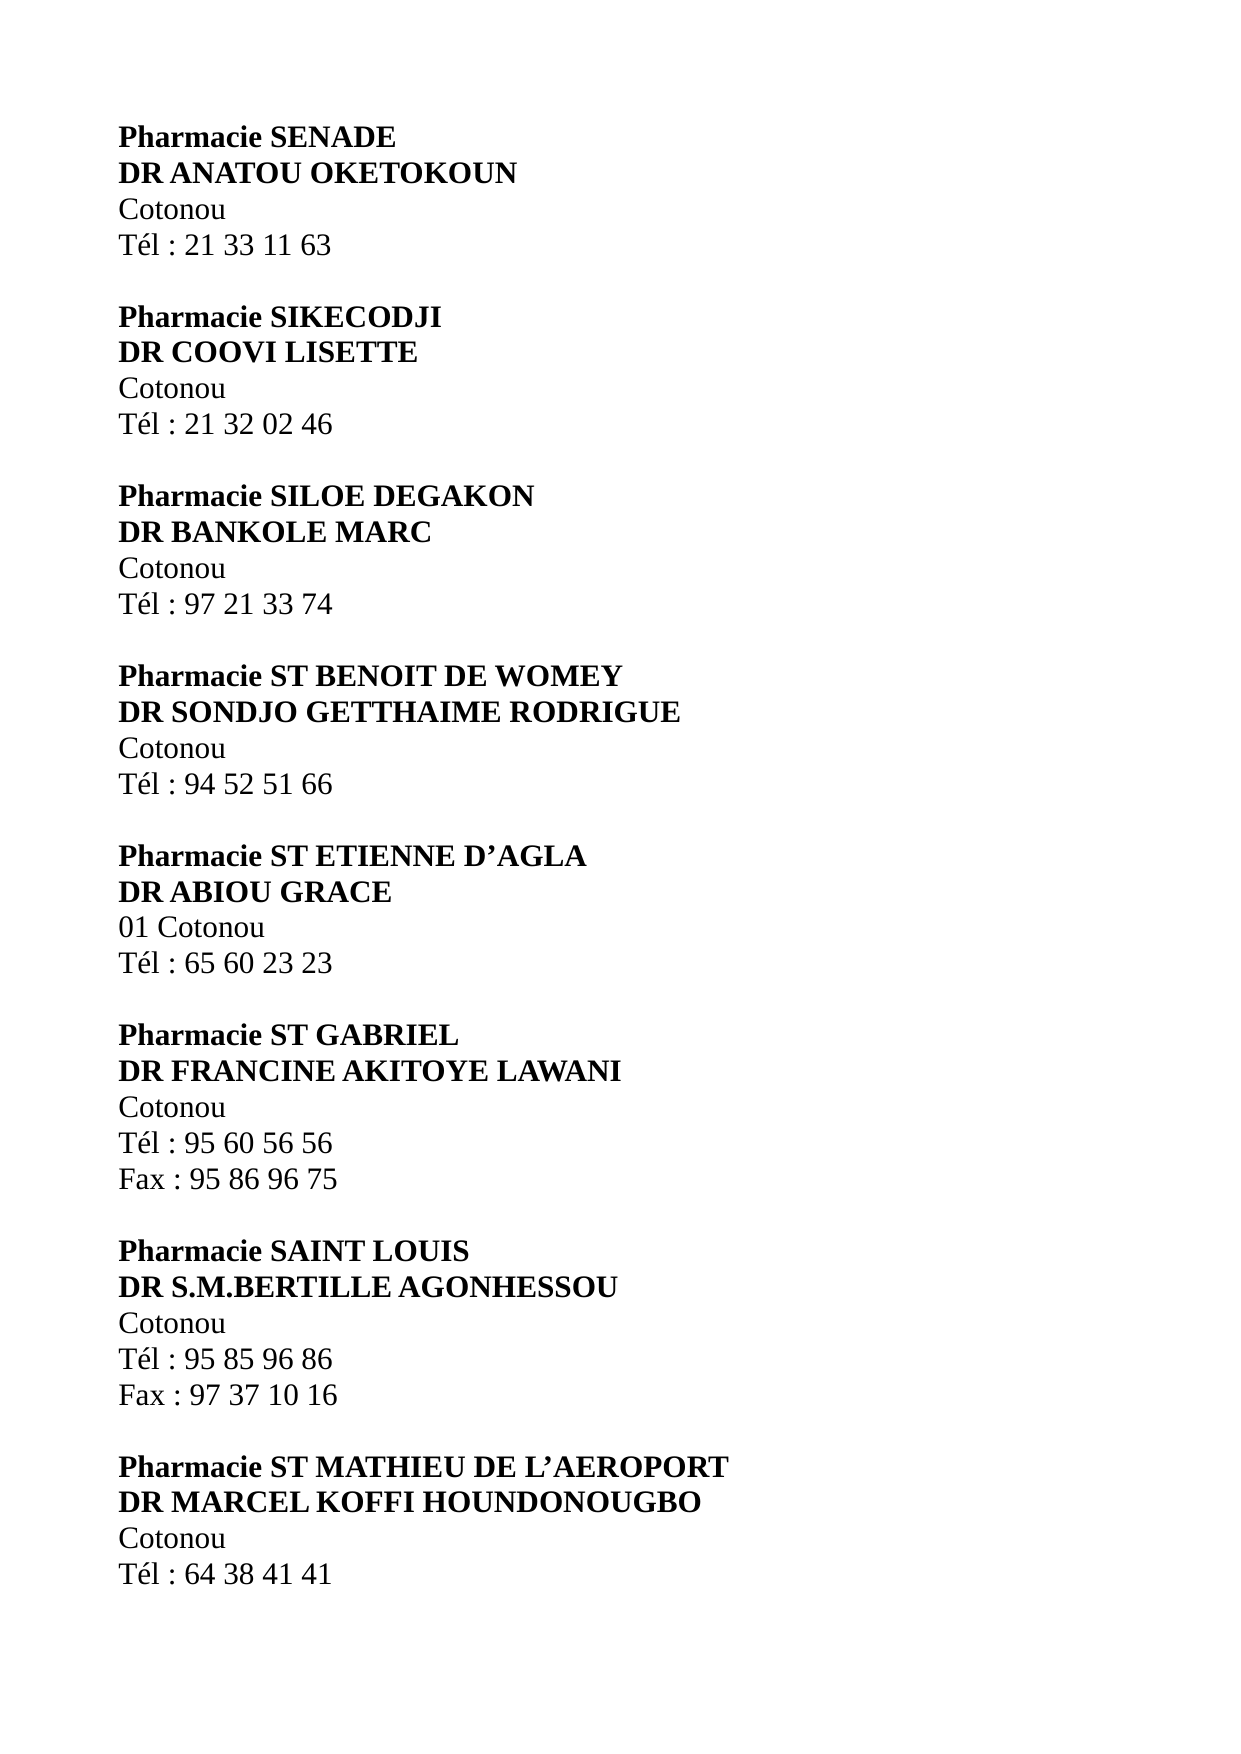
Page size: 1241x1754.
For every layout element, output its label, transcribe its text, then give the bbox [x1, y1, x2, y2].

text Fax : 97 37 10 16 [118, 1376, 1122, 1412]
text Pharmacie SAINT LOUIS [118, 1232, 1122, 1268]
text Pharmacie ST GABRIEL [118, 1017, 1122, 1052]
text Tél : 94 52 51 66 [118, 765, 1122, 801]
text Cotonou [118, 190, 1122, 226]
text Pharmacie SIKECODJI [118, 298, 1122, 334]
text Cotonou [118, 549, 1122, 585]
text Tél : 65 60 23 23 [118, 945, 1122, 981]
text DR BANKOLE MARC [118, 513, 1122, 549]
text Fax : 95 86 96 75 [118, 1160, 1122, 1196]
text Tél : 97 21 33 74 [118, 585, 1122, 621]
text Pharmacie ST MATHIEU DE L’AEROPORT [118, 1448, 1122, 1484]
text Cotonou [118, 1304, 1122, 1340]
text Pharmacie ST ETIENNE D’AGLA [118, 837, 1122, 873]
text DR SONDJO GETTHAIME RODRIGUE [118, 693, 1122, 729]
text DR ABIOU GRACE [118, 873, 1122, 909]
text Tél : 21 32 02 46 [118, 406, 1122, 442]
text DR FRANCINE AKITOYE LAWANI [118, 1052, 1122, 1088]
text Pharmacie ST BENOIT DE WOMEY [118, 657, 1122, 693]
text DR S.M.BERTILLE AGONHESSOU [118, 1268, 1122, 1304]
text Tél : 21 33 11 63 [118, 226, 1122, 262]
text 01 Cotonou [118, 909, 1122, 945]
text Cotonou [118, 370, 1122, 406]
text Tél : 95 60 56 56 [118, 1124, 1122, 1160]
text Cotonou [118, 1088, 1122, 1124]
text Tél : 95 85 96 86 [118, 1340, 1122, 1376]
text DR COOVI LISETTE [118, 334, 1122, 370]
text DR ANATOU OKETOKOUN [118, 154, 1122, 190]
text Cotonou [118, 729, 1122, 765]
text Cotonou [118, 1520, 1122, 1556]
text Pharmacie SENADE [118, 118, 1122, 154]
text Pharmacie SILOE DEGAKON [118, 477, 1122, 513]
text DR MARCEL KOFFI HOUNDONOUGBO [118, 1484, 1122, 1520]
text Tél : 64 38 41 41 [118, 1556, 1122, 1592]
